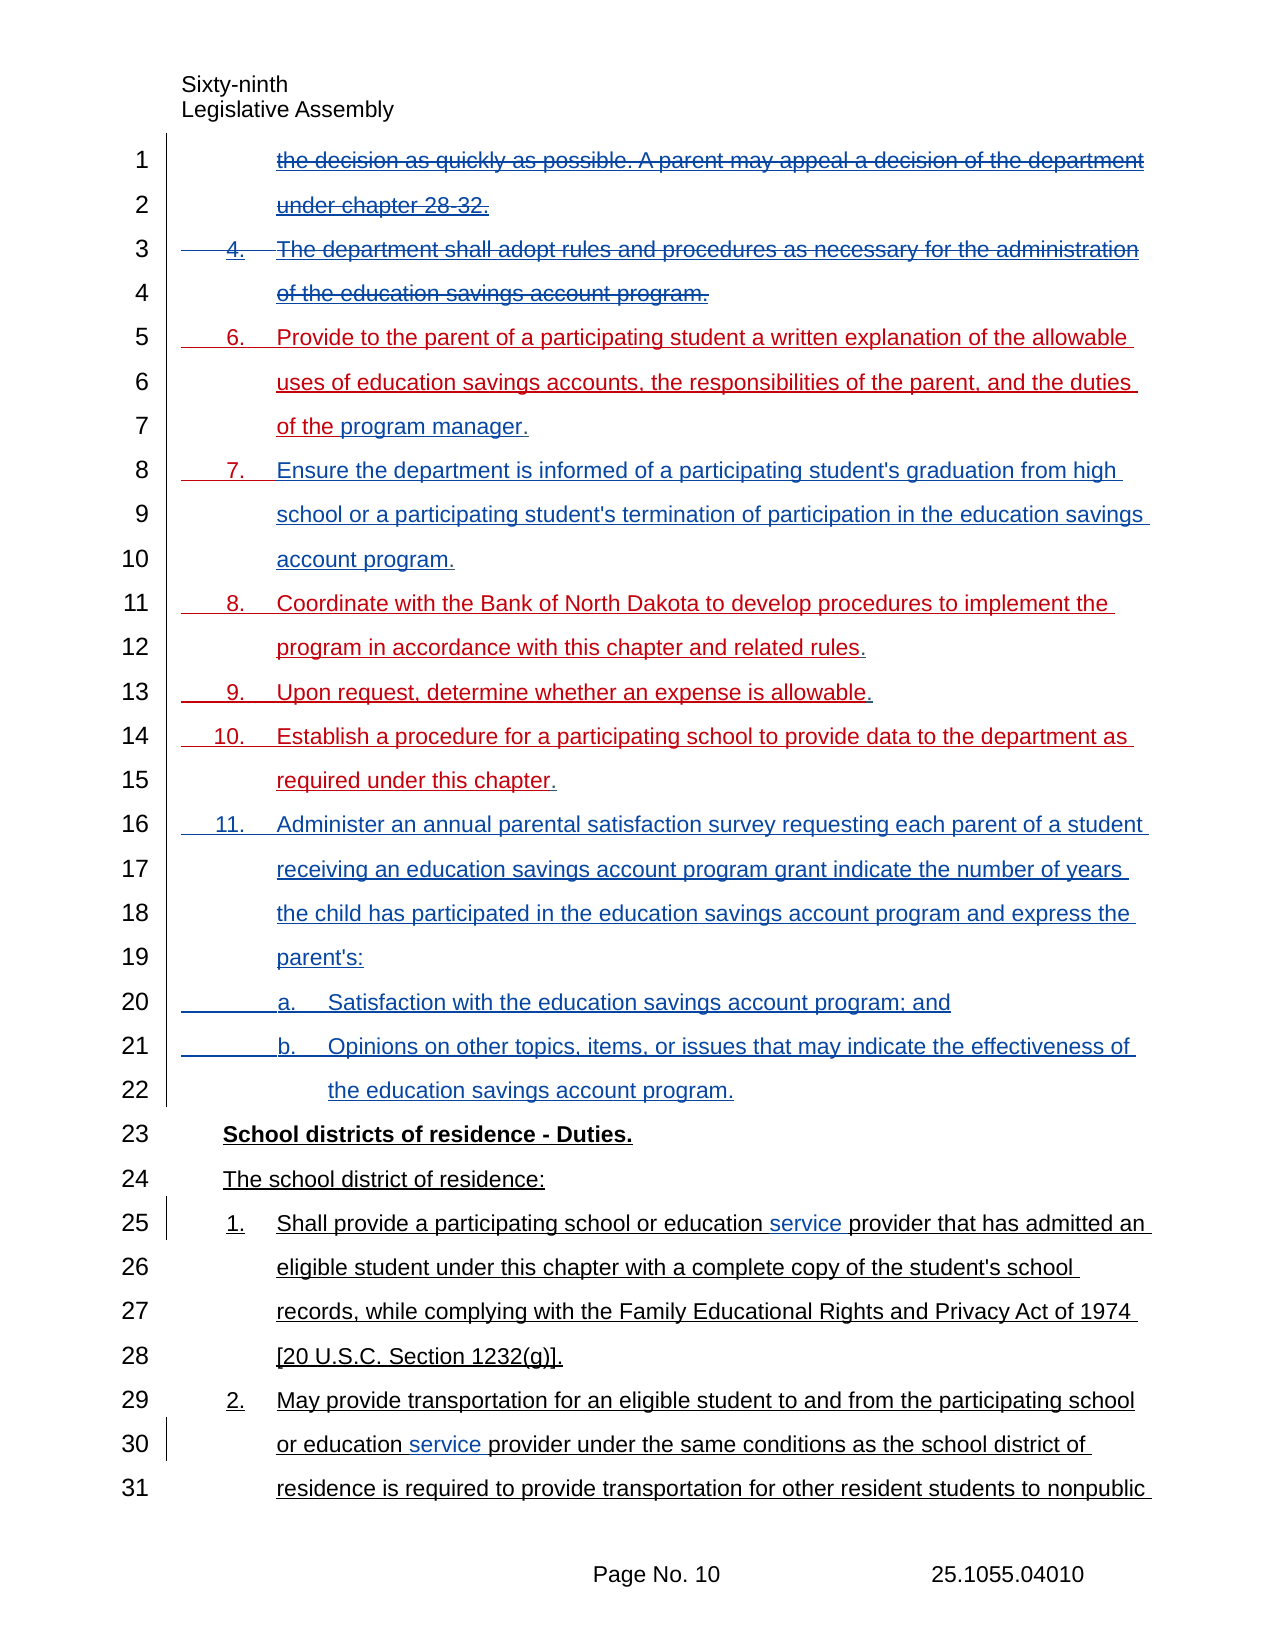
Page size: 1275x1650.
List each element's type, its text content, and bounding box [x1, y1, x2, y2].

text 10. Establish a procedure for a participating school to provide data to the department as required under this chapter. [181, 709, 1154, 797]
text 8. Coordinate with the Bank of North Dakota to develop procedures to implement the program in accordance with this chapter and related rules. [181, 576, 1154, 664]
text b. Opinions on other topics, items, or issues that may indicate the effectiveness of the education savings account program. [181, 1019, 1154, 1107]
subtitle School districts of residence - Duties. [181, 1107, 1154, 1152]
text a. Satisfaction with the education savings account program; and [181, 974, 1154, 1019]
text 7. Ensure the department is informed of a participating student's graduation from high school or a participating student's termination of participation in the education savings account program. [181, 443, 1154, 576]
text 9. Upon request, determine whether an expense is allowable. [181, 664, 1154, 709]
text 11. Administer an annual parental satisfaction survey requesting each parent of a student receiving an education savings account program grant indicate the number of years the child has participated in the education savings account program and express the parent's: [181, 797, 1154, 974]
text 1. Shall provide a participating school or education service provider that has admitted an eligible student under this chapter with a complete copy of the student's school records, while complying with the Family Educational Rights and Privacy Act of 1974 [20 U.S.C. Section 1232(g)]. [181, 1196, 1154, 1373]
text 6. Provide to the parent of a participating student a written explanation of the allowable uses of education savings accounts, the responsibilities of the parent, and the duties of the program manager. [181, 310, 1154, 443]
text 2. May provide transportation for an eligible student to and from the participating school or education service provider under the same conditions as the school district of residence is required to provide transportation for other resident students to nonpublic [181, 1373, 1154, 1506]
text The school district of residence: [181, 1152, 1154, 1196]
